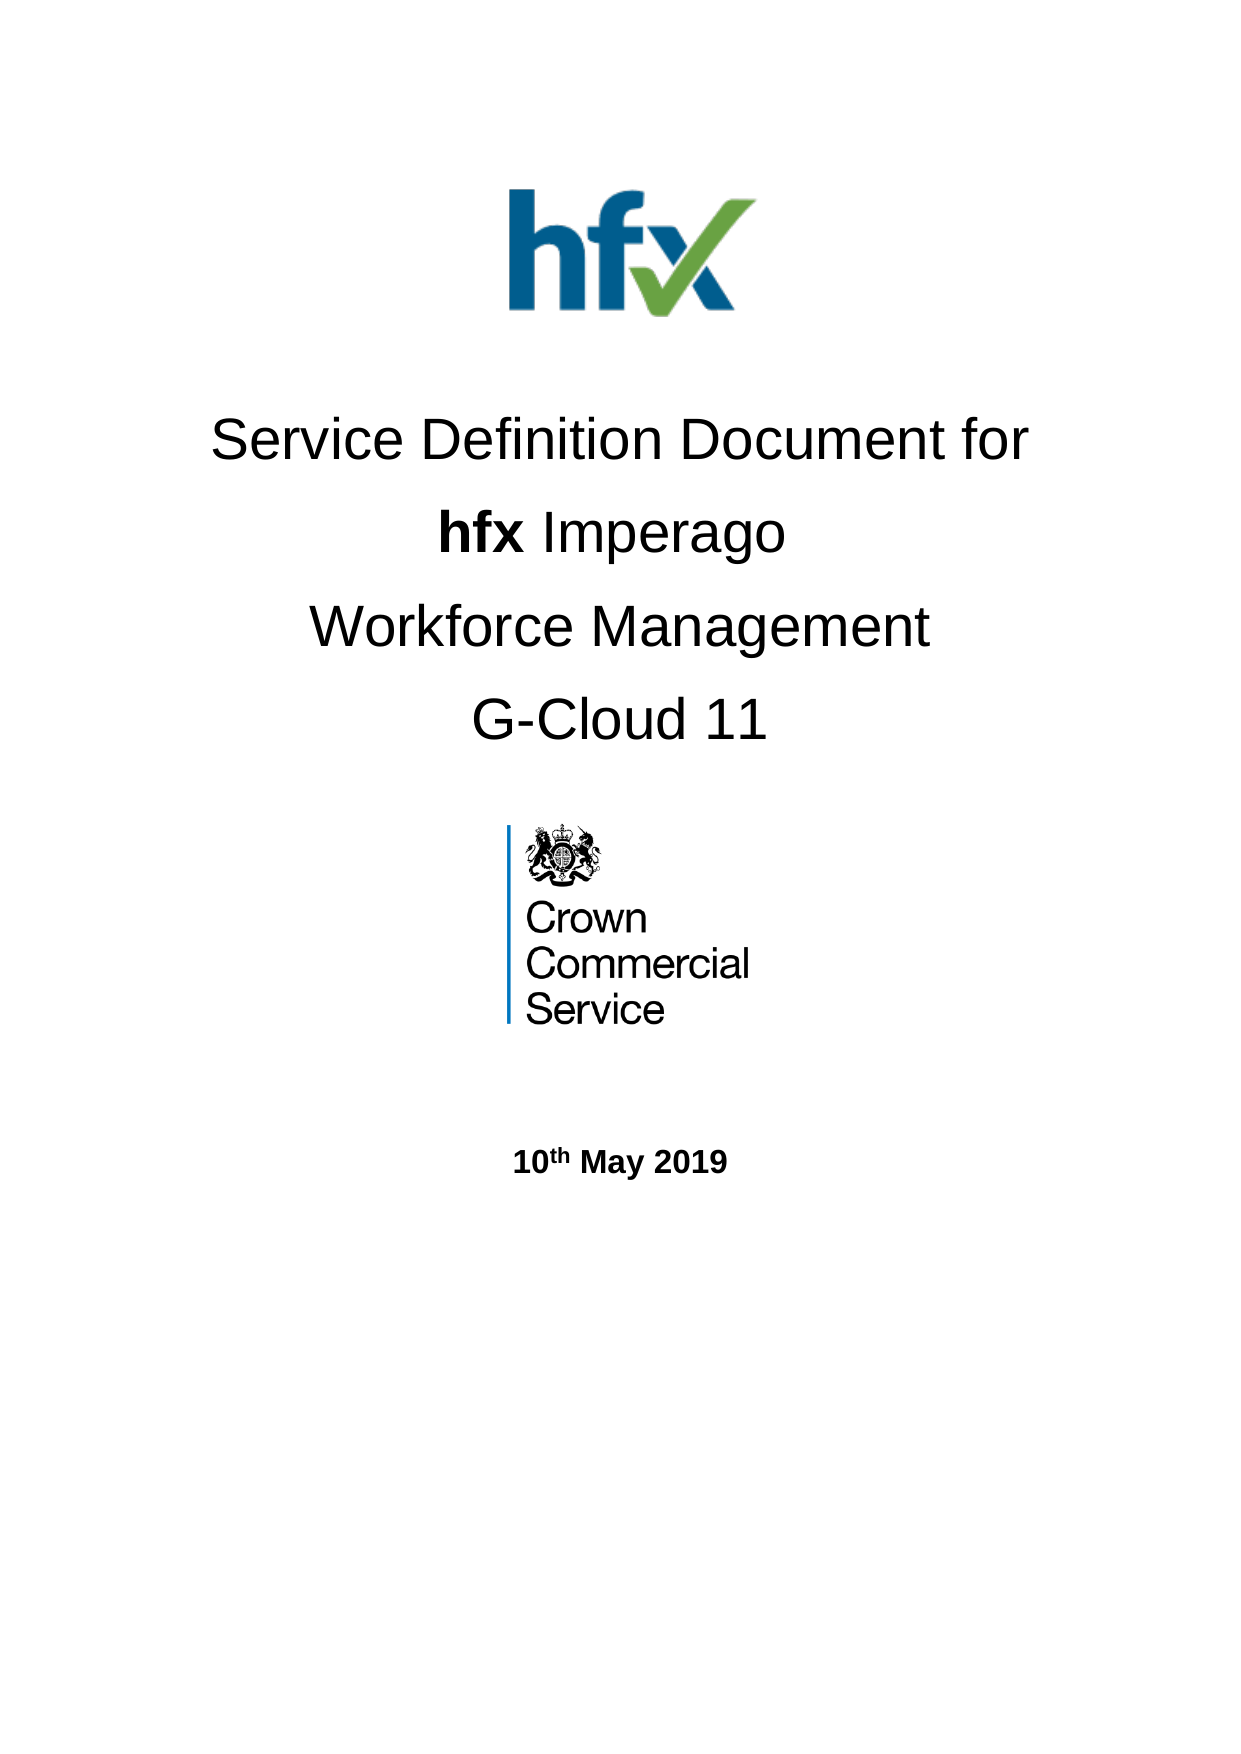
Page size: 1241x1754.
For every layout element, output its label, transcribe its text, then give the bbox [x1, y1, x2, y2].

text G-Cloud 11 [177, 685, 1063, 752]
text Workforce Management [177, 592, 1063, 659]
text 10th May 2019 [177, 1142, 1063, 1181]
text Service Definition Document for [177, 405, 1063, 472]
text hfx Imperago [177, 498, 1063, 565]
